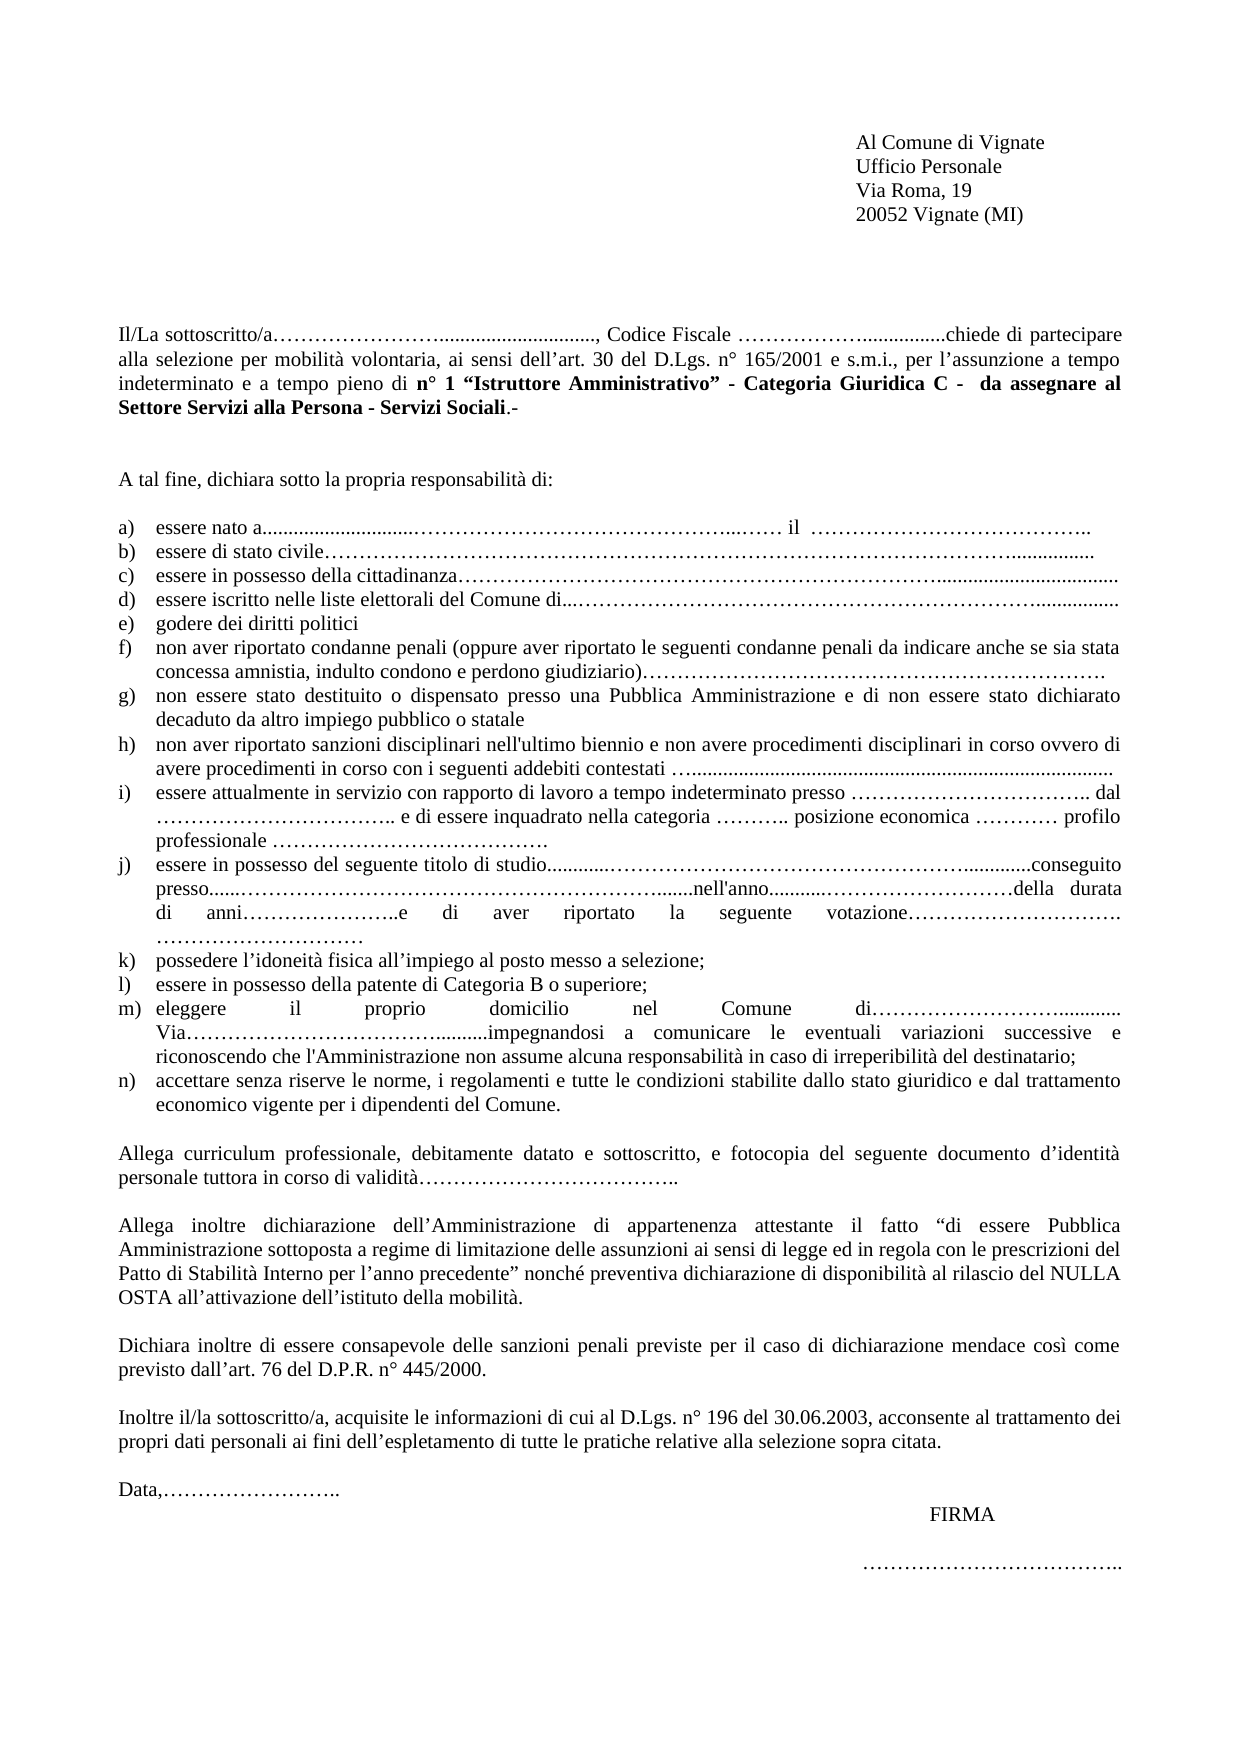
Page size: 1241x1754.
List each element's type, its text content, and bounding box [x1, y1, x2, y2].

list essere nato a.............................………………………………………...…… il ………………………………….. [118, 515, 1122, 539]
text A tal fine, dichiara sotto la propria responsabilità di: [118, 467, 1122, 491]
text Allega curriculum professionale, debitamente datato e sottoscritto, e fotocopia del seguente documento d’identità personale tuttora in corso di validità……………………………….. [118, 1141, 1122, 1189]
list essere in possesso del seguente titolo di studio............…………………………………………….............conseguito presso......…………………………………………………….......nell'anno...........………………………della durata di anni…………………..e di aver riportato la seguente votazione………………………….………………………… [118, 852, 1122, 948]
text Ufficio Personale [782, 154, 1122, 178]
list non aver riportato sanzioni disciplinari nell'ultimo biennio e non avere procedimenti disciplinari in corso ovvero di avere procedimenti in corso con i seguenti addebiti contestati …................................................................................. [118, 731, 1122, 779]
text Data,…………………….. [118, 1477, 1122, 1501]
text Il/La sottoscritto/a…………………….............................., Codice Fiscale ………………................chiede di partecipare alla selezione per mobilità volontaria, ai sensi dell’art. 30 del D.Lgs. n° 165/2001 e s.m.i., per l’assunzione a tempo indeterminato e a tempo pieno di n° 1 “Istruttore Amministrativo” - Categoria Giuridica C - da assegnare al Settore Servizi alla Persona - Servizi Sociali.- [118, 322, 1122, 419]
list essere iscritto nelle liste elettorali del Comune di...…………………………………………………………................ [118, 587, 1122, 611]
list non essere stato destituito o dispensato presso una Pubblica Amministrazione e di non essere stato dichiarato decaduto da altro impiego pubblico o statale [118, 683, 1122, 731]
list essere in possesso della patente di Categoria B o superiore; [118, 972, 1122, 996]
list essere di stato civile………………………………………………………………………………………................ [118, 539, 1122, 563]
list essere attualmente in servizio con rapporto di lavoro a tempo indeterminato presso …………………………….. dal …………………………….. e di essere inquadrato nella categoria ……….. posizione economica ………… profilo professionale …………………………………. [118, 779, 1122, 852]
text FIRMA [118, 1501, 1122, 1526]
list godere dei diritti politici [118, 611, 1122, 635]
text ……………………………….. [118, 1549, 1122, 1574]
list eleggere il proprio domicilio nel Comune di………………………............ Via………………………………..........impegnandosi a comunicare le eventuali variazioni successive e riconoscendo che l'Amministrazione non assume alcuna responsabilità in caso di irreperibilità del destinatario; [118, 996, 1122, 1068]
text Via Roma, 19 [782, 178, 1122, 202]
text Dichiara inoltre di essere consapevole delle sanzioni penali previste per il caso di dichiarazione mendace così come previsto dall’art. 76 del D.P.R. n° 445/2000. [118, 1333, 1122, 1381]
list essere in possesso della cittadinanza……………………………………………………………................................... [118, 563, 1122, 587]
text 20052 Vignate (MI) [782, 202, 1122, 226]
text Allega inoltre dichiarazione dell’Amministrazione di appartenenza attestante il fatto “di essere Pubblica Amministrazione sottoposta a regime di limitazione delle assunzioni ai sensi di legge ed in regola con le prescrizioni del Patto di Stabilità Interno per l’anno precedente” nonché preventiva dichiarazione di disponibilità al rilascio del NULLA OSTA all’attivazione dell’istituto della mobilità. [118, 1213, 1122, 1309]
list possedere l’idoneità fisica all’impiego al posto messo a selezione; [118, 948, 1122, 972]
text Inoltre il/la sottoscritto/a, acquisite le informazioni di cui al D.Lgs. n° 196 del 30.06.2003, acconsente al trattamento dei propri dati personali ai fini dell’espletamento di tutte le pratiche relative alla selezione sopra citata. [118, 1405, 1122, 1453]
list non aver riportato condanne penali (oppure aver riportato le seguenti condanne penali da indicare anche se sia stata concessa amnistia, indulto condono e perdono giudiziario)…………………………………………………………. [118, 635, 1122, 683]
list accettare senza riserve le norme, i regolamenti e tutte le condizioni stabilite dallo stato giuridico e dal trattamento economico vigente per i dipendenti del Comune. [118, 1068, 1122, 1116]
text Al Comune di Vignate [782, 130, 1122, 154]
